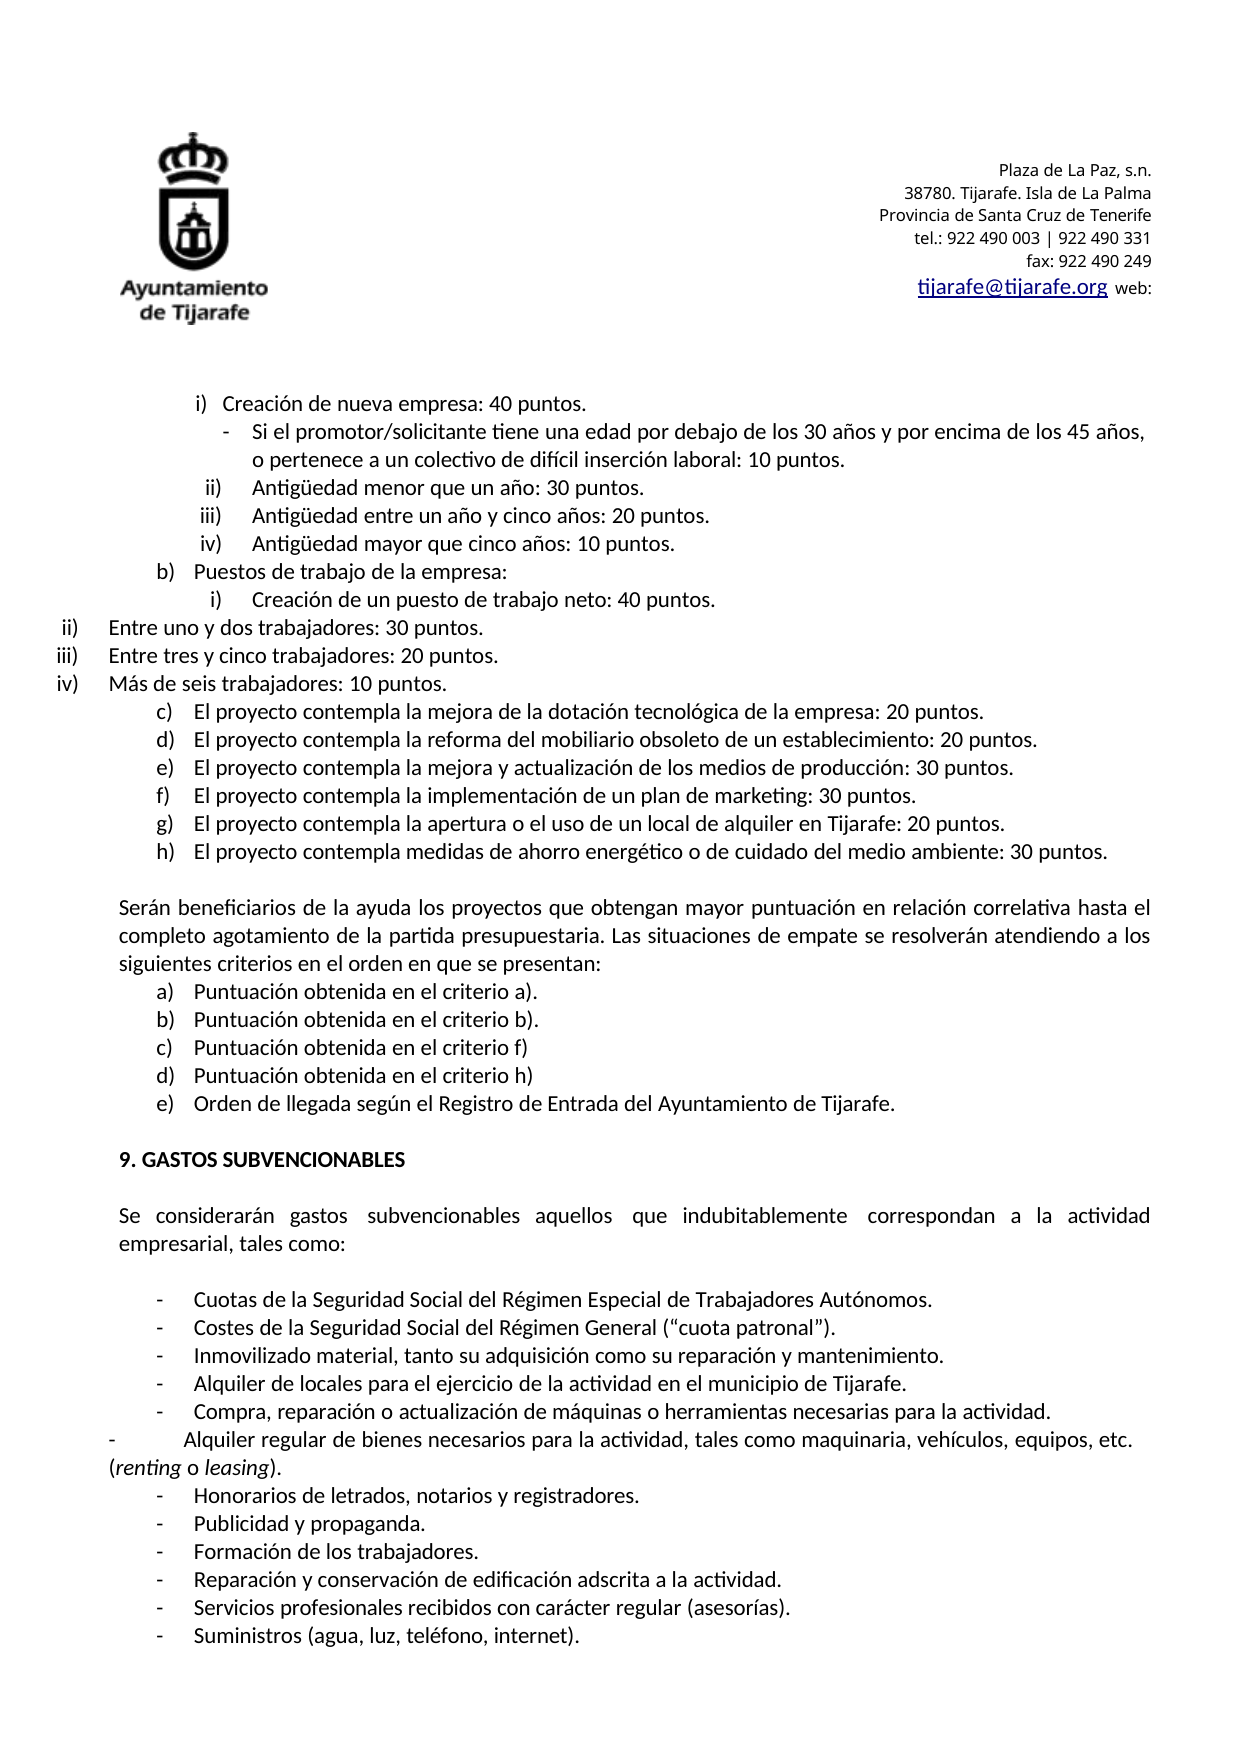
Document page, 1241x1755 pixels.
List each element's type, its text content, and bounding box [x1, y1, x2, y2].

list Puntuación obtenida en el criterio b). [156, 1005, 1163, 1033]
list Orden de llegada según el Registro de Entrada del Ayuntamiento de Tijarafe. [156, 1089, 1163, 1117]
list Costes de la Seguridad Social del Régimen General (“cuota patronal”). [156, 1313, 1163, 1341]
list Puntuación obtenida en el criterio a). [156, 977, 1163, 1005]
list Puntuación obtenida en el criterio h) [156, 1061, 1163, 1089]
list Formación de los trabajadores. [156, 1537, 1163, 1565]
list El proyecto contempla la reforma del mobiliario obsoleto de un establecimiento: 20 puntos. [156, 725, 1163, 753]
list Creación de un puesto de trabajo neto: 40 puntos. [210, 585, 1163, 613]
list Alquiler regular de bienes necesarios para la actividad, tales como maquinaria, vehículos, equipos, etc. (renting o leasing). [108, 1425, 1152, 1481]
text Serán beneficiarios de la ayuda los proyectos que obtengan mayor puntuación en relación correlativa hasta el completo agotamiento de la partida presupuestaria. Las situaciones de empate se resolverán atendiendo a los siguientes criterios en el orden en que se presentan: [119, 893, 1152, 977]
list Entre uno y dos trabajadores: 30 puntos. [61, 613, 1163, 641]
list El proyecto contempla la mejora y actualización de los medios de producción: 30 puntos. [156, 753, 1163, 781]
list Entre tres y cinco trabajadores: 20 puntos. [56, 641, 1163, 669]
list Antigüedad menor que un año: 30 puntos. [205, 473, 1163, 501]
list El proyecto contempla medidas de ahorro energético o de cuidado del medio ambiente: 30 puntos. [156, 837, 1163, 865]
list Antigüedad mayor que cinco años: 10 puntos. [200, 529, 1163, 557]
list Reparación y conservación de edificación adscrita a la actividad. [156, 1565, 1163, 1593]
list Inmovilizado material, tanto su adquisición como su reparación y mantenimiento. [156, 1341, 1163, 1369]
text Se considerarán gastos subvencionables aquellos que indubitablemente correspondan a la actividad empresarial, tales como: [119, 1201, 1151, 1257]
list Compra, reparación o actualización de máquinas o herramientas necesarias para la actividad. [156, 1397, 1163, 1425]
list Honorarios de letrados, notarios y registradores. [156, 1481, 1163, 1509]
list Servicios profesionales recibidos con carácter regular (asesorías). [156, 1593, 1163, 1621]
list Creación de nueva empresa: 40 puntos. [195, 389, 1163, 417]
list Antigüedad entre un año y cinco años: 20 puntos. [199, 501, 1163, 529]
list Alquiler de locales para el ejercicio de la actividad en el municipio de Tijarafe. [156, 1369, 1163, 1397]
list Puntuación obtenida en el criterio f) [156, 1033, 1163, 1061]
list GASTOS SUBVENCIONABLES [119, 1145, 1163, 1173]
list Puestos de trabajo de la empresa: [156, 557, 1163, 585]
list Más de seis trabajadores: 10 puntos. [56, 669, 1163, 697]
list Publicidad y propaganda. [156, 1509, 1163, 1537]
list El proyecto contempla la mejora de la dotación tecnológica de la empresa: 20 puntos. [156, 697, 1163, 725]
text - Si el promotor/solicitante tiene una edad por debajo de los 30 años y por encima de los 45 años, o pertenece a un colectivo de difícil inserción laboral: 10 puntos. [222, 418, 1151, 473]
list El proyecto contempla la implementación de un plan de marketing: 30 puntos. [156, 781, 1163, 809]
list El proyecto contempla la apertura o el uso de un local de alquiler en Tijarafe: 20 puntos. [156, 809, 1163, 837]
list Suministros (agua, luz, teléfono, internet). [156, 1621, 1163, 1649]
list Cuotas de la Seguridad Social del Régimen Especial de Trabajadores Autónomos. [156, 1285, 1163, 1313]
